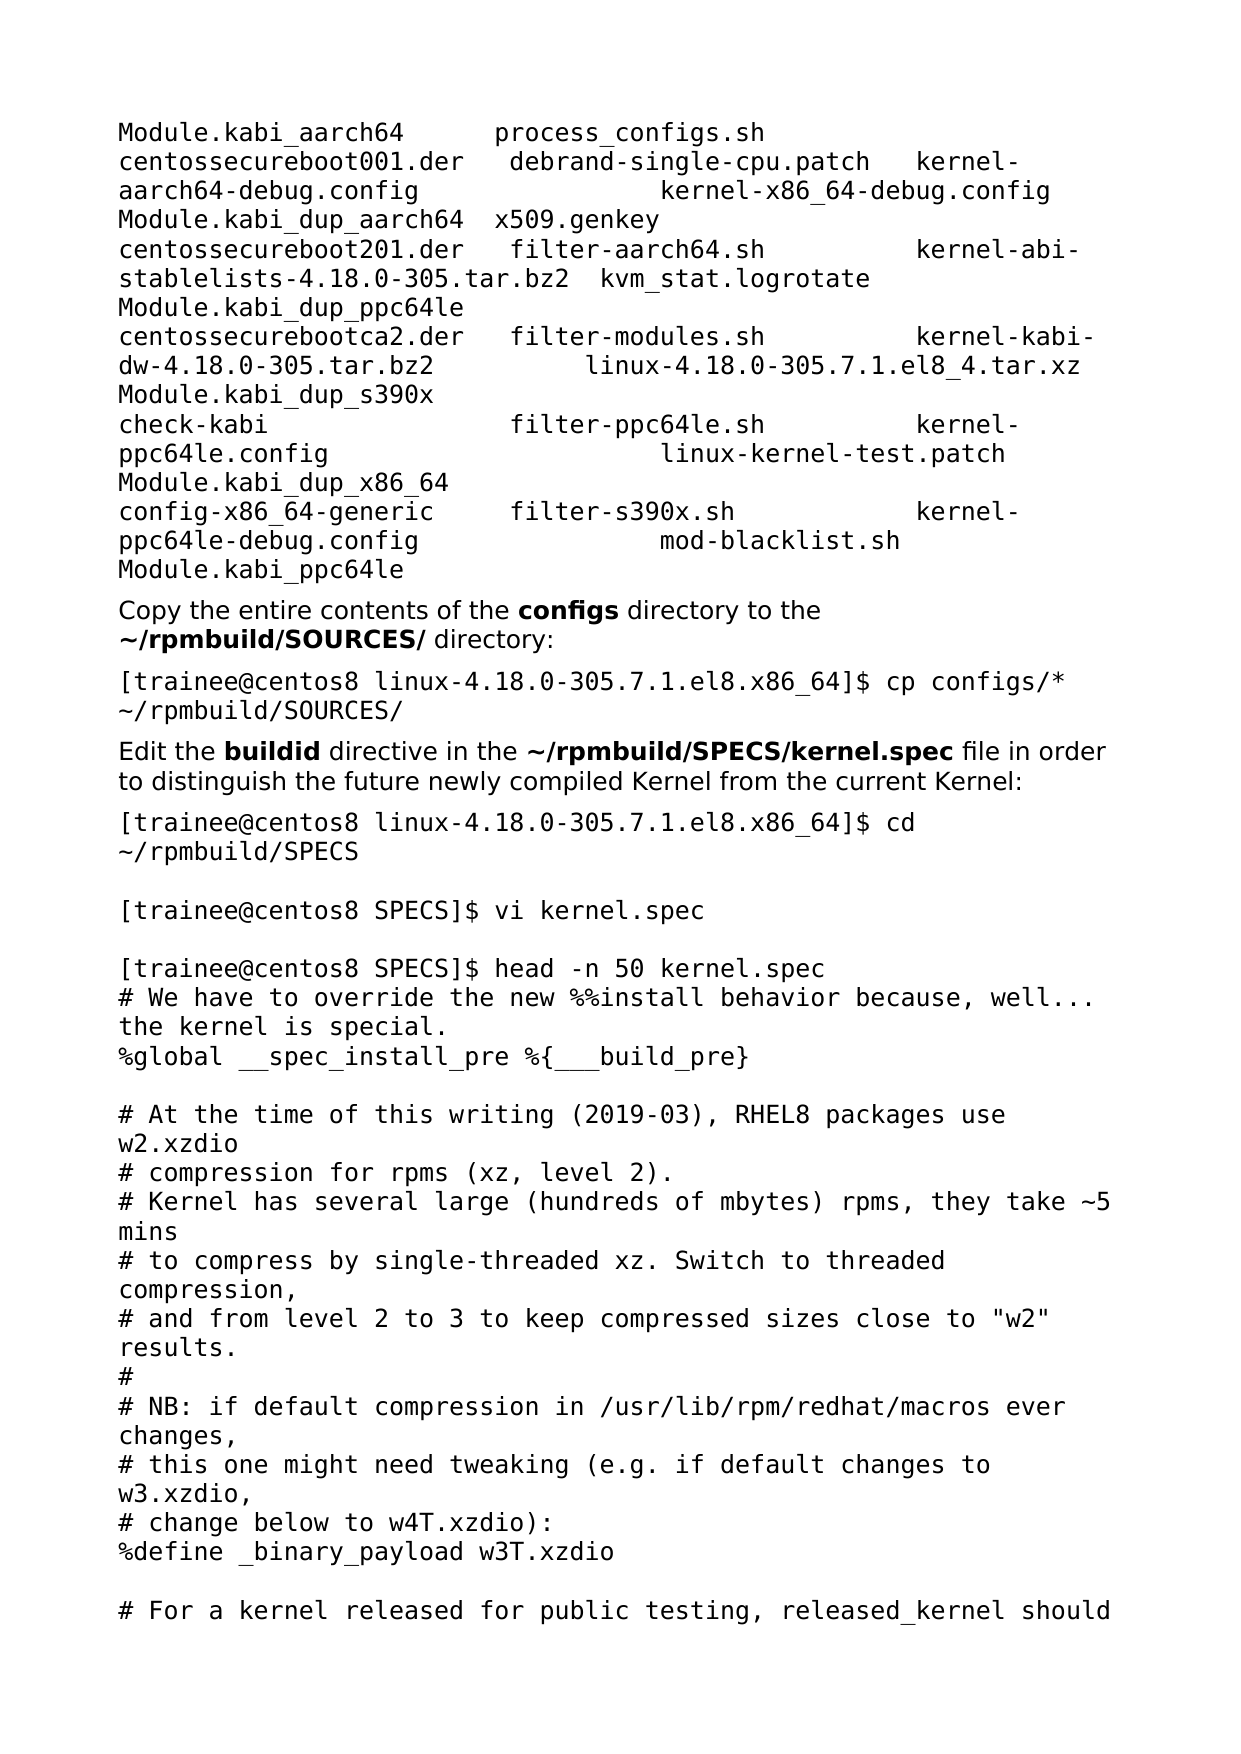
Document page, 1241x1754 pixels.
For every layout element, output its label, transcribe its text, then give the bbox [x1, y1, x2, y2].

text Edit the buildid directive in the ~/rpmbuild/SPECS/kernel.spec file in order to distinguish the future newly compiled Kernel from the current Kernel: [118, 737, 1122, 796]
text [trainee@centos8 linux-4.18.0-305.7.1.el8.x86_64]$ cp configs/* ~/rpmbuild/SOURCES/ [118, 667, 1122, 726]
text Copy the entire contents of the configs directory to the ~/rpmbuild/SOURCES/ directory: [118, 597, 1122, 655]
text Module.kabi_aarch64 process_configs.sh centossecureboot001.der debrand-single-cpu.patch kernel-aarch64-debug.config kernel-x86_64-debug.config Module.kabi_dup_aarch64 x509.genkey centossecureboot201.der filter-aarch64.sh kernel-abi-stablelists-4.18.0-305.tar.bz2 kvm_stat.logrotate Module.kabi_dup_ppc64le centossecurebootca2.der filter-modules.sh kernel-kabi-dw-4.18.0-305.tar.bz2 linux-4.18.0-305.7.1.el8_4.tar.xz Module.kabi_dup_s390x check-kabi filter-ppc64le.sh kernel-ppc64le.config linux-kernel-test.patch Module.kabi_dup_x86_64 config-x86_64-generic filter-s390x.sh kernel-ppc64le-debug.config mod-blacklist.sh Module.kabi_ppc64le [118, 118, 1122, 585]
text [trainee@centos8 linux-4.18.0-305.7.1.el8.x86_64]$ cd ~/rpmbuild/SPECS [trainee@centos8 SPECS]$ vi kernel.spec [trainee@centos8 SPECS]$ head -n 50 kernel.spec # We have to override the new %%install behavior because, well... the kernel is special. %global __spec_install_pre %{___build_pre} # At the time of this writing (2019-03), RHEL8 packages use w2.xzdio # compression for rpms (xz, level 2). # Kernel has several large (hundreds of mbytes) rpms, they take ~5 mins # to compress by single-threaded xz. Switch to threaded compression, # and from level 2 to 3 to keep compressed sizes close to "w2" results. # # NB: if default compression in /usr/lib/rpm/redhat/macros ever changes, # this one might need tweaking (e.g. if default changes to w3.xzdio, # change below to w4T.xzdio): %define _binary_payload w3T.xzdio # For a kernel released for public testing, released_kernel should [118, 808, 1122, 1625]
